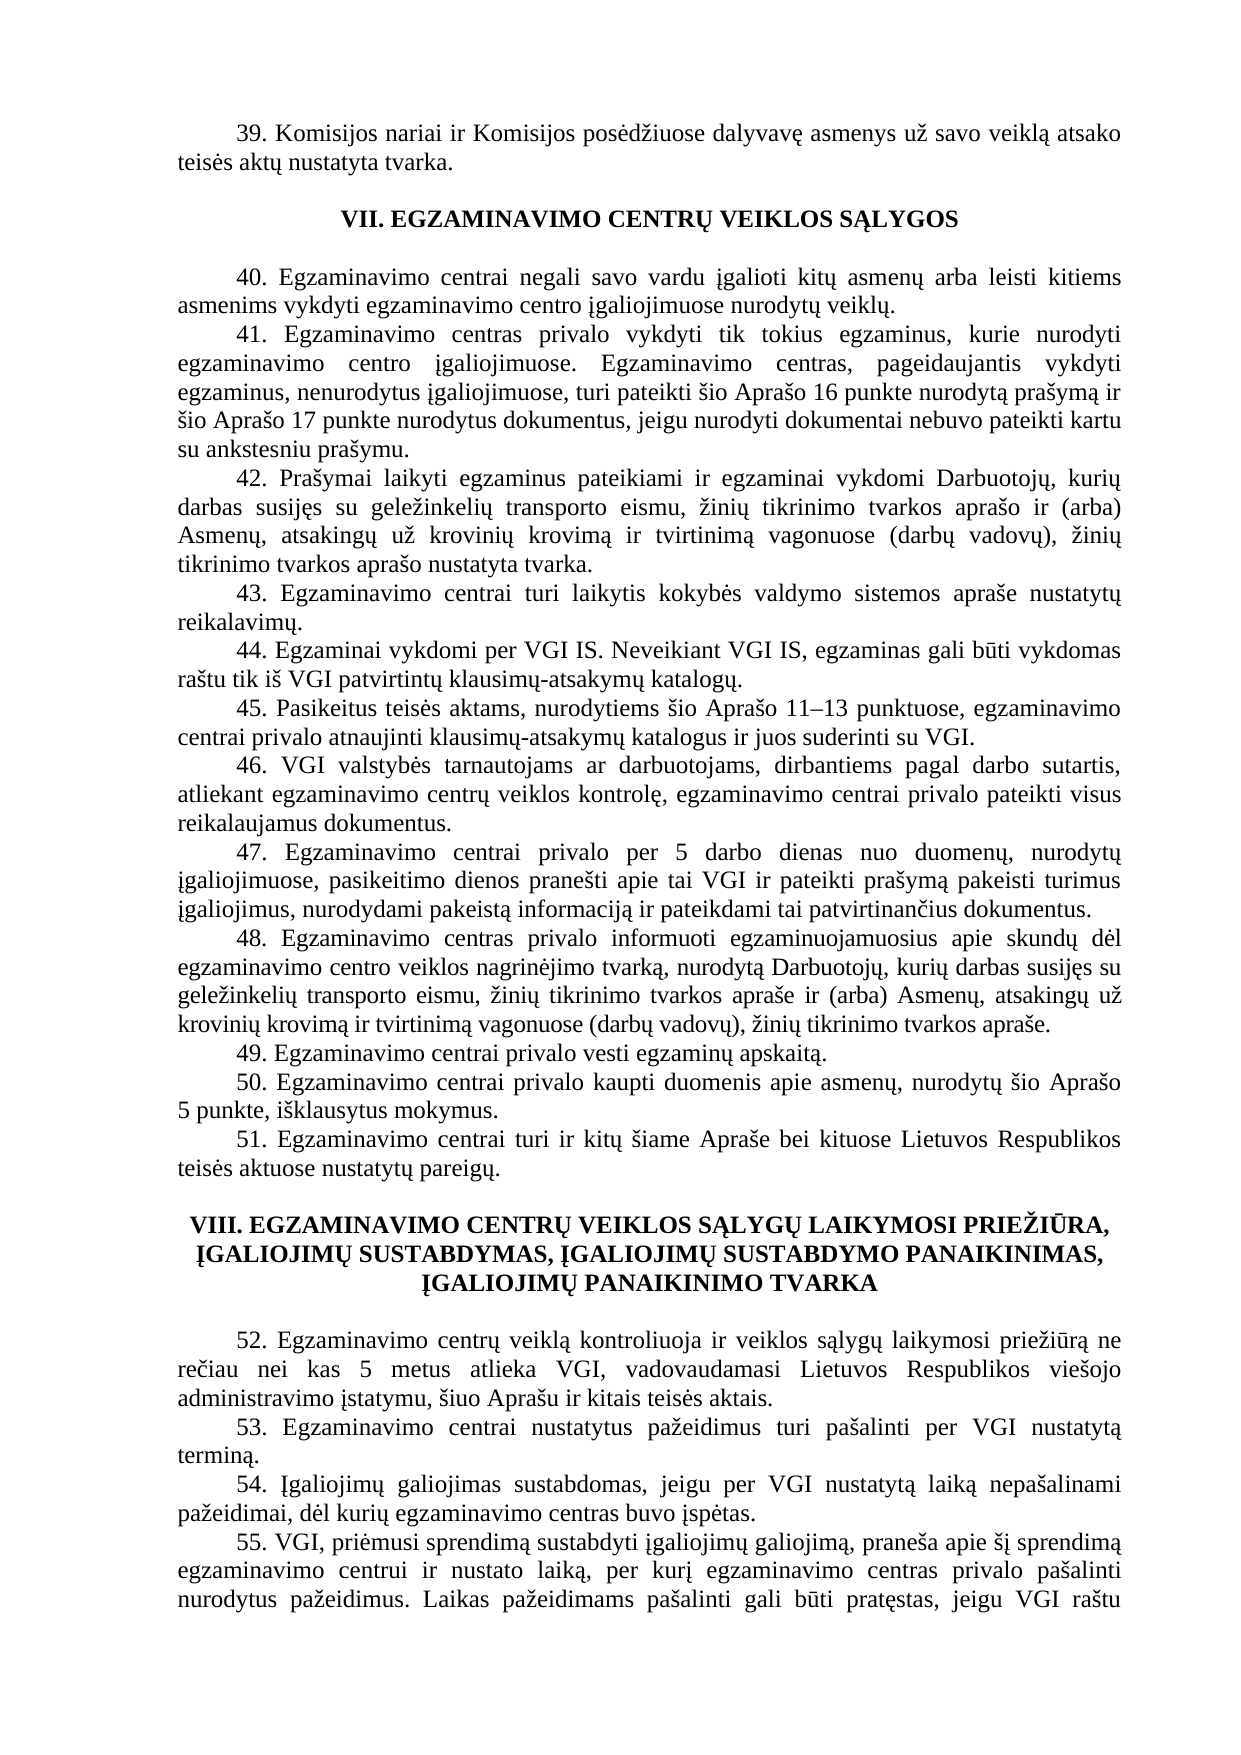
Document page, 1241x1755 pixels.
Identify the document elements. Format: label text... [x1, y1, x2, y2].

text 53. Egzaminavimo centrai nustatytus pažeidimus turi pašalinti per VGI nustatytą terminą. [177, 1412, 1122, 1469]
text 50. Egzaminavimo centrai privalo kaupti duomenis apie asmenų, nurodytų šio Aprašo 5 punkte, išklausytus mokymus. [177, 1067, 1122, 1124]
text VIII. egzaminavimo centrų veiklos sąlygų LAIKYMOSI priežiūra, ĮGALIOJIMŲ SUSTABDYMAS, ĮGALIOJIMŲ SUSTABDYMO PANAIKINIMAS, įgaliojimų PANAIKINIMO TVARKA [177, 1211, 1122, 1297]
text 52. Egzaminavimo centrų veiklą kontroliuoja ir veiklos sąlygų laikymosi priežiūrą ne rečiau nei kas 5 metus atlieka VGI, vadovaudamasi Lietuvos Respublikos viešojo administravimo įstatymu, šiuo Aprašu ir kitais teisės aktais. [177, 1326, 1122, 1412]
text 41. Egzaminavimo centras privalo vykdyti tik tokius egzaminus, kurie nurodyti egzaminavimo centro įgaliojimuose. Egzaminavimo centras, pageidaujantis vykdyti egzaminus, nenurodytus įgaliojimuose, turi pateikti šio Aprašo 16 punkte nurodytą prašymą ir šio Aprašo 17 punkte nurodytus dokumentus, jeigu nurodyti dokumentai nebuvo pateikti kartu su ankstesniu prašymu. [177, 319, 1122, 463]
text 46. VGI valstybės tarnautojams ar darbuotojams, dirbantiems pagal darbo sutartis, atliekant egzaminavimo centrų veiklos kontrolę, egzaminavimo centrai privalo pateikti visus reikalaujamus dokumentus. [177, 751, 1122, 837]
text 54. Įgaliojimų galiojimas sustabdomas, jeigu per VGI nustatytą laiką nepašalinami pažeidimai, dėl kurių egzaminavimo centras buvo įspėtas. [177, 1469, 1122, 1527]
text 48. Egzaminavimo centras privalo informuoti egzaminuojamuosius apie skundų dėl egzaminavimo centro veiklos nagrinėjimo tvarką, nurodytą Darbuotojų, kurių darbas susijęs su geležinkelių transporto eismu, žinių tikrinimo tvarkos apraše ir (arba) Asmenų, atsakingų už krovinių krovimą ir tvirtinimą vagonuose (darbų vadovų), žinių tikrinimo tvarkos apraše. [177, 923, 1122, 1038]
text 42. Prašymai laikyti egzaminus pateikiami ir egzaminai vykdomi Darbuotojų, kurių darbas susijęs su geležinkelių transporto eismu, žinių tikrinimo tvarkos aprašo ir (arba) Asmenų, atsakingų už krovinių krovimą ir tvirtinimą vagonuose (darbų vadovų), žinių tikrinimo tvarkos aprašo nustatyta tvarka. [177, 463, 1122, 578]
text 45. Pasikeitus teisės aktams, nurodytiems šio Aprašo 11–13 punktuose, egzaminavimo centrai privalo atnaujinti klausimų-atsakymų katalogus ir juos suderinti su VGI. [177, 693, 1122, 751]
text 51. Egzaminavimo centrai turi ir kitų šiame Apraše bei kituose Lietuvos Respublikos teisės aktuose nustatytų pareigų. [177, 1124, 1122, 1182]
text 47. Egzaminavimo centrai privalo per 5 darbo dienas nuo duomenų, nurodytų įgaliojimuose, pasikeitimo dienos pranešti apie tai VGI ir pateikti prašymą pakeisti turimus įgaliojimus, nurodydami pakeistą informaciją ir pateikdami tai patvirtinančius dokumentus. [177, 837, 1122, 923]
text 43. Egzaminavimo centrai turi laikytis kokybės valdymo sistemos apraše nustatytų reikalavimų. [177, 578, 1122, 636]
text 40. Egzaminavimo centrai negali savo vardu įgalioti kitų asmenų arba leisti kitiems asmenims vykdyti egzaminavimo centro įgaliojimuose nurodytų veiklų. [177, 262, 1122, 319]
text 44. Egzaminai vykdomi per VGI IS. Neveikiant VGI IS, egzaminas gali būti vykdomas raštu tik iš VGI patvirtintų klausimų-atsakymų katalogų. [177, 636, 1122, 693]
text VII. EGZAMINAVIMO CENTRŲ VEIKLOS SĄLYGOS [177, 204, 1122, 233]
text 39. Komisijos nariai ir Komisijos posėdžiuose dalyvavę asmenys už savo veiklą atsako teisės aktų nustatyta tvarka. [177, 118, 1122, 176]
text 55. VGI, priėmusi sprendimą sustabdyti įgaliojimų galiojimą, praneša apie šį sprendimą egzaminavimo centrui ir nustato laiką, per kurį egzaminavimo centras privalo pašalinti nurodytus pažeidimus. Laikas pažeidimams pašalinti gali būti pratęstas, jeigu VGI raštu [177, 1527, 1122, 1613]
text 49. Egzaminavimo centrai privalo vesti egzaminų apskaitą. [177, 1038, 1122, 1067]
